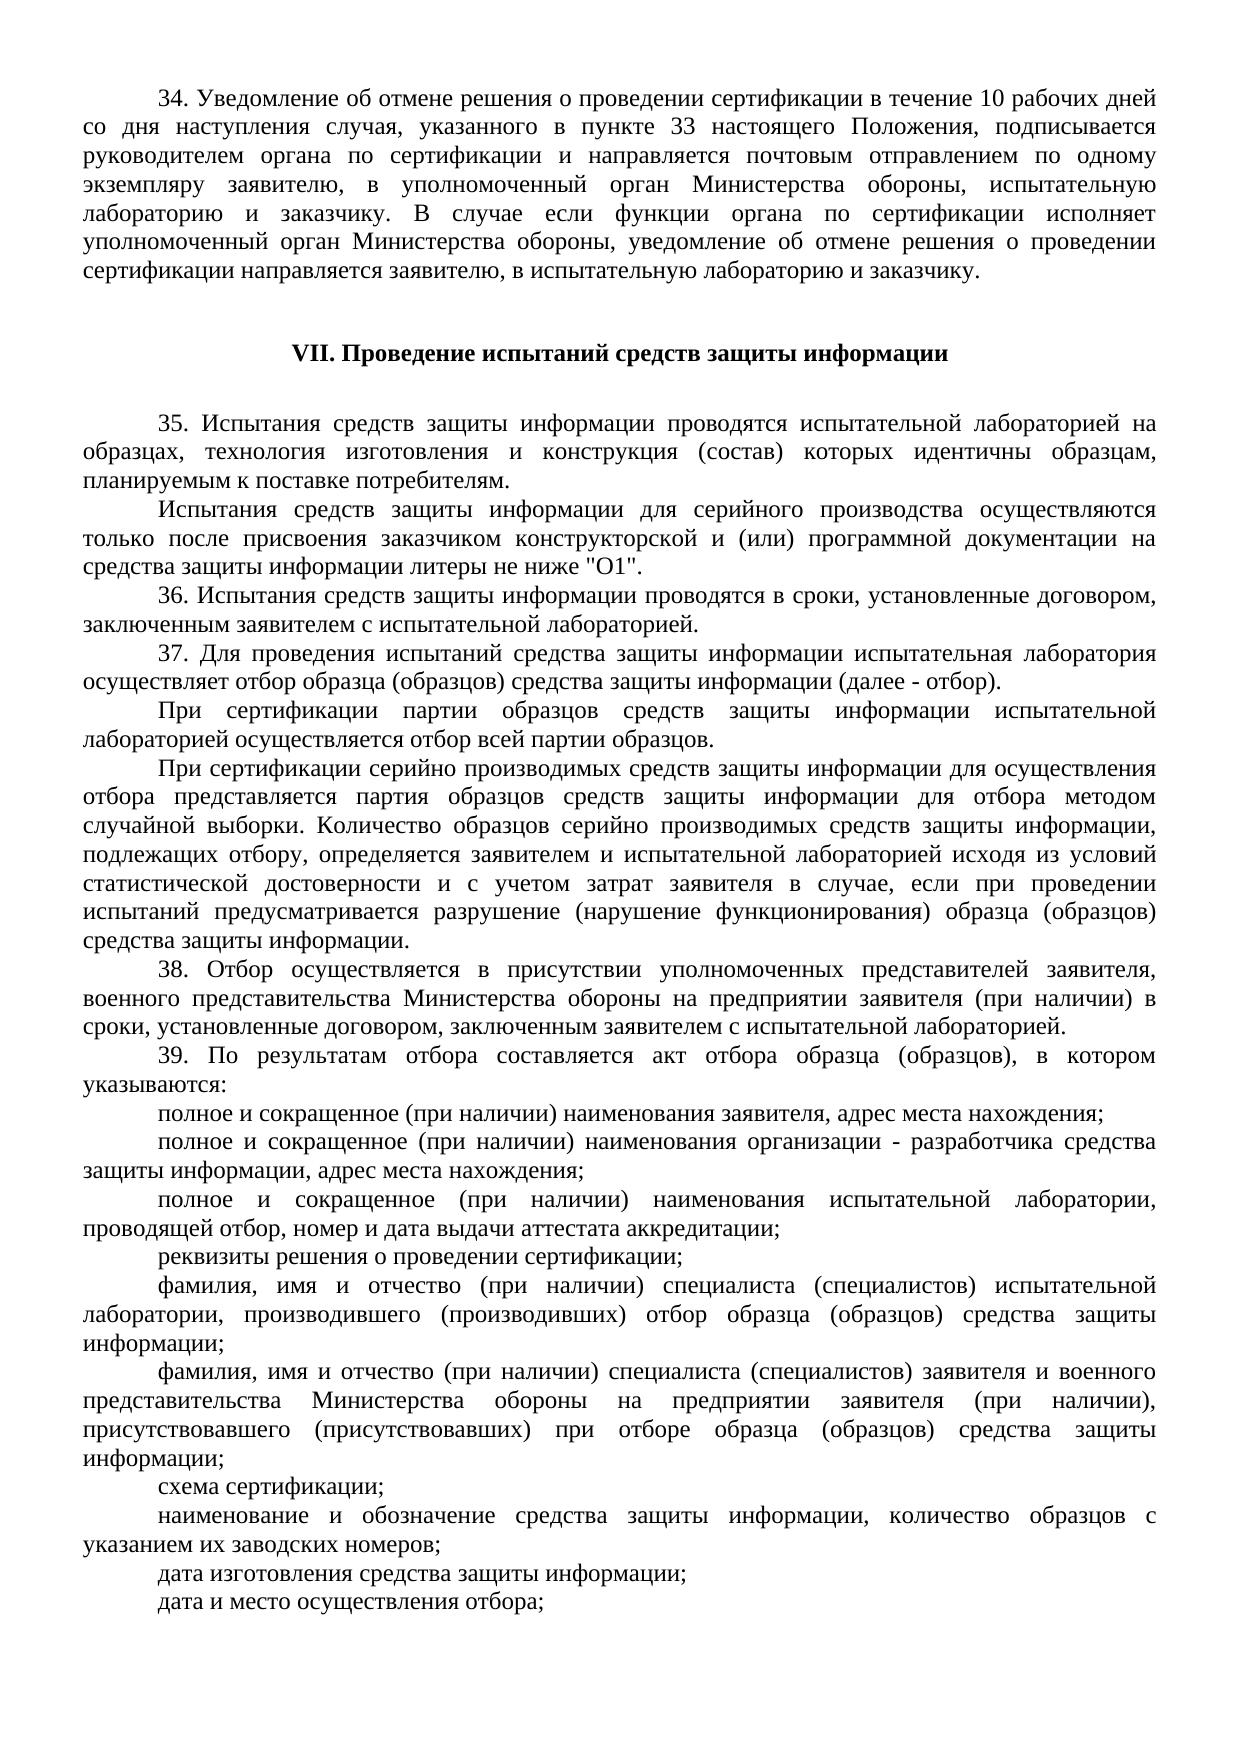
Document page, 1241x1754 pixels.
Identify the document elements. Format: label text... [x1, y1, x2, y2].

text дата изготовления средства защиты информации; [83, 1558, 1157, 1586]
text При сертификации партии образцов средств защиты информации испытательной лабораторией осуществляется отбор всей партии образцов. [83, 695, 1157, 753]
text Испытания средств защиты информации для серийного производства осуществляются только после присвоения заказчиком конструкторской и (или) программной документации на средства защиты информации литеры не ниже "О1". [83, 494, 1157, 580]
text дата и место осуществления отбора; [83, 1586, 1157, 1615]
text 39. По результатам отбора составляется акт отбора образца (образцов), в котором указываются: [83, 1040, 1157, 1098]
text При сертификации серийно производимых средств защиты информации для осуществления отбора представляется партия образцов средств защиты информации для отбора методом случайной выборки. Количество образцов серийно производимых средств защиты информации, подлежащих отбору, определяется заявителем и испытательной лабораторией исходя из условий статистической достоверности и с учетом затрат заявителя в случае, если при проведении испытаний предусматривается разрушение (нарушение функционирования) образца (образцов) средства защиты информации. [83, 753, 1157, 954]
text полное и сокращенное (при наличии) наименования заявителя, адрес места нахождения; [83, 1098, 1157, 1126]
text фамилия, имя и отчество (при наличии) специалиста (специалистов) заявителя и военного представительства Министерства обороны на предприятии заявителя (при наличии), присутствовавшего (присутствовавших) при отборе образца (образцов) средства защиты информации; [83, 1356, 1157, 1471]
text схема сертификации; [83, 1471, 1157, 1500]
text реквизиты решения о проведении сертификации; [83, 1241, 1157, 1270]
text 34. Уведомление об отмене решения о проведении сертификации в течение 10 рабочих дней со дня наступления случая, указанного в пункте 33 настоящего Положения, подписывается руководителем органа по сертификации и направляется почтовым отправлением по одному экземпляру заявителю, в уполномоченный орган Министерства обороны, испытательную лабораторию и заказчику. В случае если функции органа по сертификации исполняет уполномоченный орган Министерства обороны, уведомление об отмене решения о проведении сертификации направляется заявителю, в испытательную лабораторию и заказчику. [83, 83, 1157, 284]
text фамилия, имя и отчество (при наличии) специалиста (специалистов) испытательной лаборатории, производившего (производивших) отбор образца (образцов) средства защиты информации; [83, 1270, 1157, 1356]
subtitle VII. Проведение испытаний средств защиты информации [83, 338, 1157, 366]
text 37. Для проведения испытаний средства защиты информации испытательная лаборатория осуществляет отбор образца (образцов) средства защиты информации (далее - отбор). [83, 638, 1157, 695]
text 36. Испытания средств защиты информации проводятся в сроки, установленные договором, заключенным заявителем с испытательной лабораторией. [83, 580, 1157, 638]
text 38. Отбор осуществляется в присутствии уполномоченных представителей заявителя, военного представительства Министерства обороны на предприятии заявителя (при наличии) в сроки, установленные договором, заключенным заявителем с испытательной лабораторией. [83, 954, 1157, 1040]
text полное и сокращенное (при наличии) наименования испытательной лаборатории, проводящей отбор, номер и дата выдачи аттестата аккредитации; [83, 1184, 1157, 1241]
text наименование и обозначение средства защиты информации, количество образцов с указанием их заводских номеров; [83, 1500, 1157, 1558]
text полное и сокращенное (при наличии) наименования организации - разработчика средства защиты информации, адрес места нахождения; [83, 1126, 1157, 1184]
text 35. Испытания средств защиты информации проводятся испытательной лабораторией на образцах, технология изготовления и конструкция (состав) которых идентичны образцам, планируемым к поставке потребителям. [83, 408, 1157, 494]
